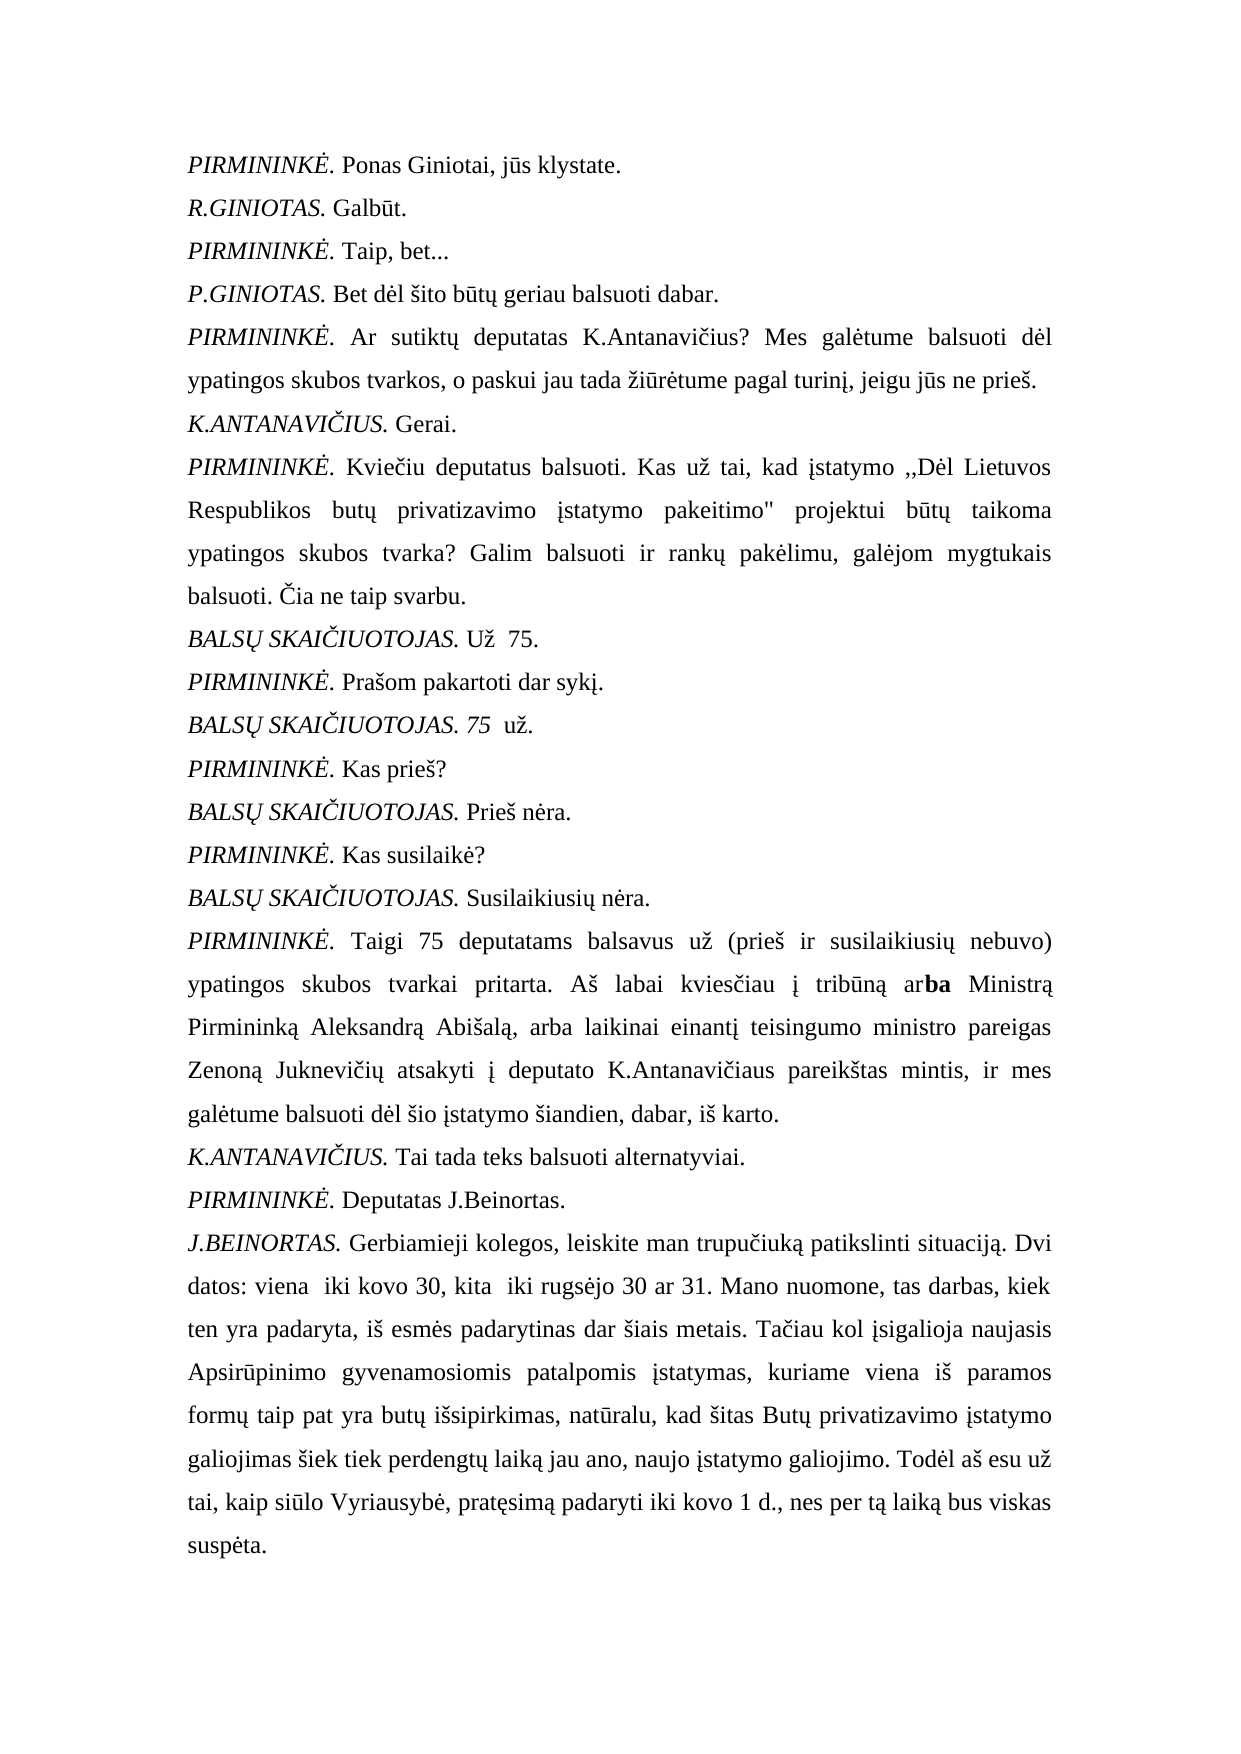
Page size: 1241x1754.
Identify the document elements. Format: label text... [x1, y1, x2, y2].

text PIRMININKĖ. Ar sutiktų deputatas K.Antanavičius? Mes galėtume balsuoti dėl ypatingos skubos tvarkos, o paskui jau tada žiūrėtume pagal turinį, jeigu jūs ne prieš. [187, 322, 1053, 394]
text PIRMININKĖ. Kas prieš? [187, 754, 1053, 782]
text PIRMININKĖ. Deputatas J.Beinortas. [187, 1185, 1053, 1214]
text P.GINIOTAS. Bet dėl šito būtų geriau balsuoti dabar. [187, 279, 1053, 308]
text PIRMININKĖ. Ponas Giniotai, jūs klystate. [187, 150, 1053, 179]
text BALSŲ SKAIČIUOTOJAS. Susilaikiusių nėra. [187, 883, 1053, 912]
text BALSŲ SKAIČIUOTOJAS. Prieš nėra. [187, 797, 1053, 826]
text PIRMININKĖ. Kas susilaikė? [187, 840, 1053, 869]
text J.BEINORTAS. Gerbiamieji kolegos, leiskite man trupučiuką patikslinti situaciją. Dvi datos: viena iki kovo 30, kita iki rugsėjo 30 ar 31. Mano nuomone, tas darbas, kiek ten yra padaryta, iš esmės padarytinas dar šiais metais. Tačiau kol įsigalioja naujasis Apsirūpinimo gyvenamosiomis patalpomis įstatymas, kuriame viena iš paramos formų taip pat yra butų išsipirkimas, natūralu, kad šitas Butų privatizavimo įstatymo galiojimas šiek tiek perdengtų laiką jau ano, naujo įstatymo galiojimo. Todėl aš esu už tai, kaip siūlo Vyriausybė, pratęsimą padaryti iki kovo 1 d., nes per tą laiką bus viskas suspėta. [187, 1228, 1053, 1559]
text PIRMININKĖ. Taip, bet... [187, 236, 1053, 265]
text BALSŲ SKAIČIUOTOJAS. Už 75. [187, 624, 1053, 653]
text PIRMININKĖ. Prašom pakartoti dar sykį. [187, 667, 1053, 696]
text PIRMININKĖ. Kviečiu deputatus balsuoti. Kas už tai, kad įstatymo ,,Dėl Lietuvos Respublikos butų privatizavimo įstatymo pakeitimo" projektui būtų taikoma ypatingos skubos tvarka? Galim balsuoti ir rankų pakėlimu, galėjom mygtukais balsuoti. Čia ne taip svarbu. [187, 452, 1053, 610]
text BALSŲ SKAIČIUOTOJAS. 75 už. [187, 711, 1053, 739]
text PIRMININKĖ. Taigi 75 deputatams balsavus už (prieš ir susilaikiusių nebuvo) ypatingos skubos tvarkai pritarta. Aš labai kviesčiau į tribūną arba Ministrą Pirmininką Aleksandrą Abišalą, arba laikinai einantį teisingumo ministro pareigas Zenoną Juknevičių atsakyti į deputato K.Antanavičiaus pareikštas mintis, ir mes galėtume balsuoti dėl šio įstatymo šiandien, dabar, iš karto. [187, 926, 1053, 1127]
text R.GINIOTAS. Galbūt. [187, 193, 1053, 222]
text K.ANTANAVIČIUS. Gerai. [187, 409, 1053, 437]
text K.ANTANAVIČIUS. Tai tada teks balsuoti alternatyviai. [187, 1142, 1053, 1171]
